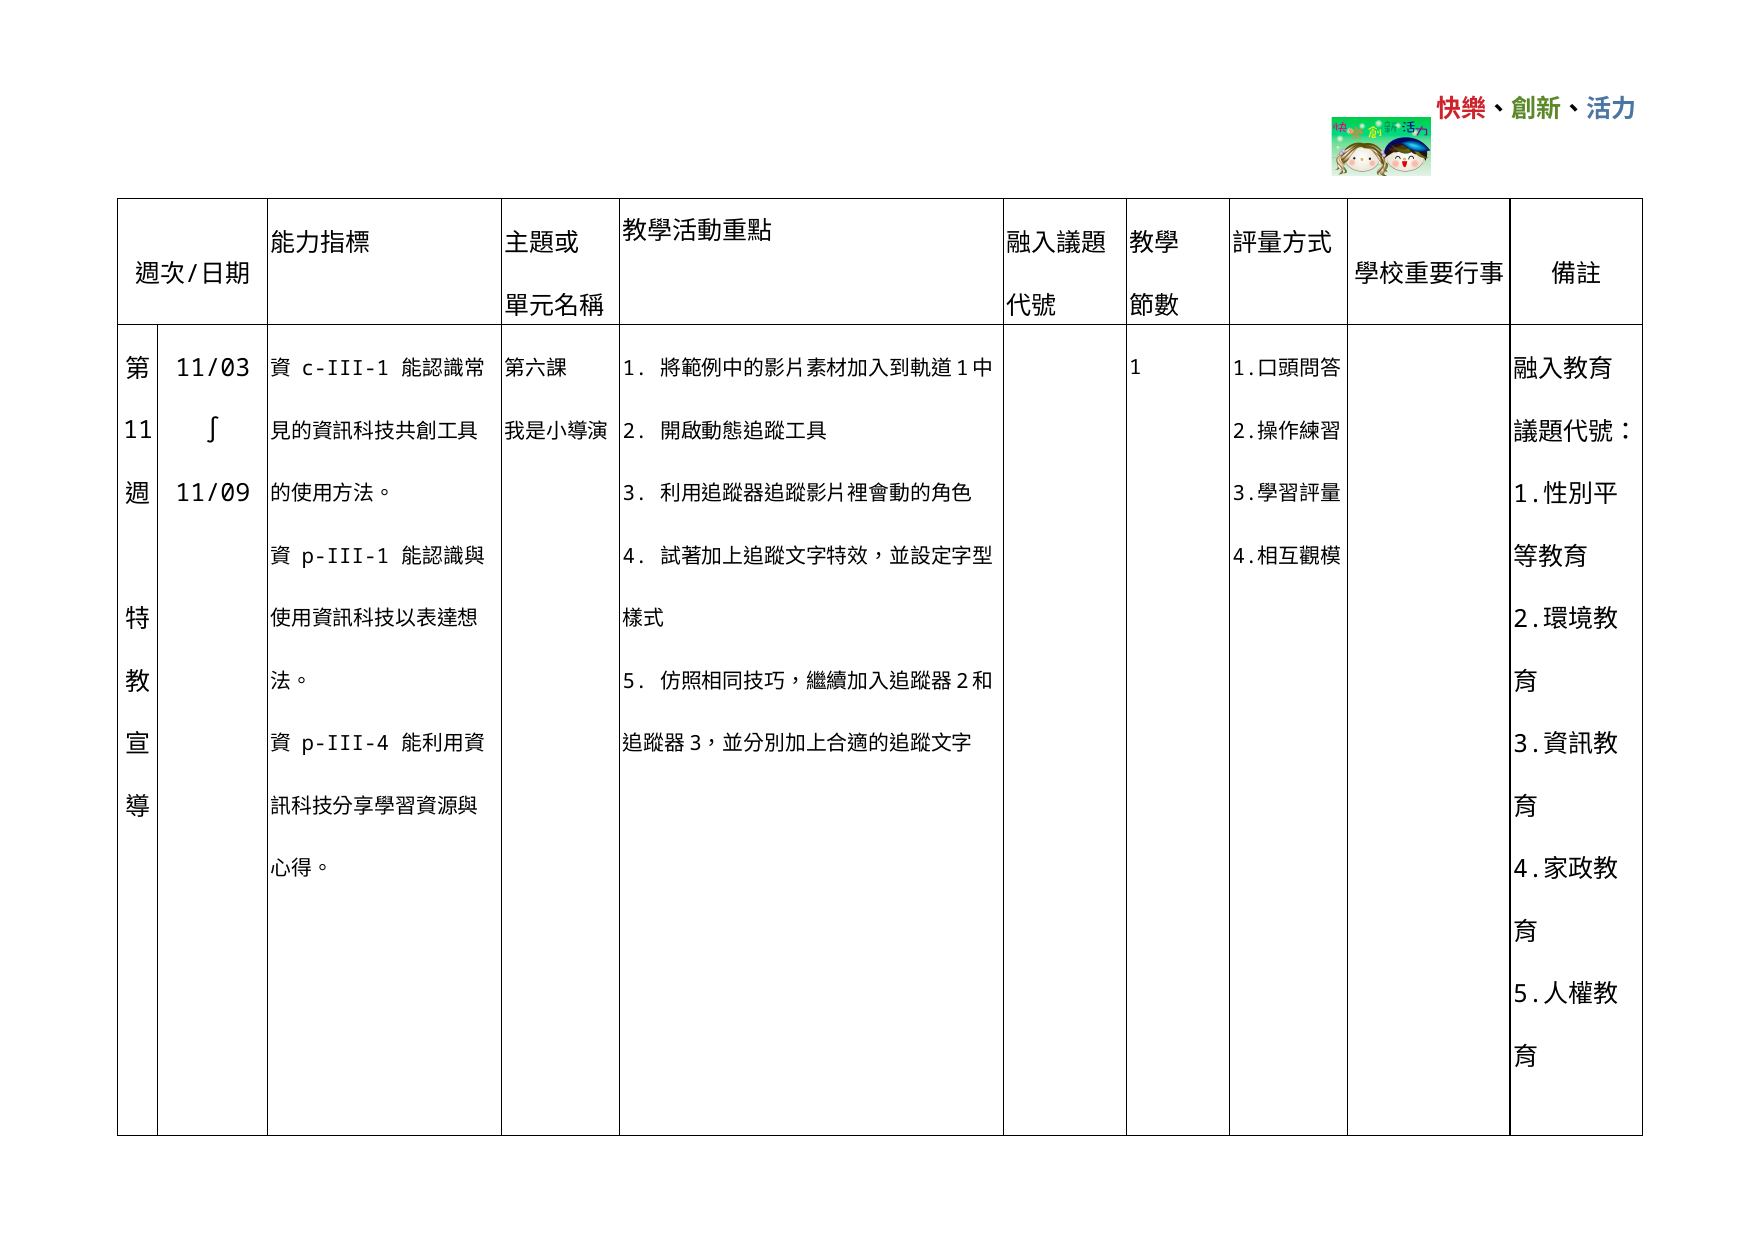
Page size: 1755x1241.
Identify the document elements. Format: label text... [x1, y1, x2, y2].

table_header 週次/日期 [118, 199, 267, 324]
table_cell 1 [1127, 325, 1229, 1134]
table_cell 1.口頭問答 2.操作練習 3.學習評量 4.相互觀模 [1230, 325, 1347, 1134]
table_cell 資 c-III-1 能認識常見的資訊科技共創工具的使用方法。 資 p-III-1 能認識與使用資訊科技以表達想法。 資 p-III-4 能利用資訊科技分享學習資源與心得。 [268, 325, 501, 1134]
table_cell 1. 將範例中的影片素材加入到軌道1中 2. 開啟動態追蹤工具 3. 利用追蹤器追蹤影片裡會動的角色 4. 試著加上追蹤文字特效，並設定字型樣式 5. 仿照相同技巧，繼續加入追蹤器2和追蹤器3，並分別加上合適的追蹤文字 [620, 325, 1003, 1134]
table_header 教學活動重點 [620, 199, 1003, 324]
table_header 備註 [1511, 199, 1642, 324]
table_cell 11/03 ∫ 11/09 [158, 325, 267, 1134]
table_cell [1004, 325, 1126, 1134]
table_cell 融入教育 議題代號： 1.性別平等教育 2.環境教育 3.資訊教育 4.家政教育 5.人權教育 [1511, 325, 1642, 1134]
table_header 評量方式 [1230, 199, 1347, 324]
table_header 教學 節數 [1127, 199, 1229, 324]
table_header 學校重要行事 [1348, 199, 1509, 324]
table_header 融入議題 代號 [1004, 199, 1126, 324]
table_cell 第 11 週 特教宣導 [118, 325, 157, 1134]
table_cell [1348, 325, 1509, 1134]
table_header 能力指標 [268, 199, 501, 324]
table_header 主題或 單元名稱 [502, 199, 619, 324]
table_cell 第六課 我是小導演 [502, 325, 619, 1134]
